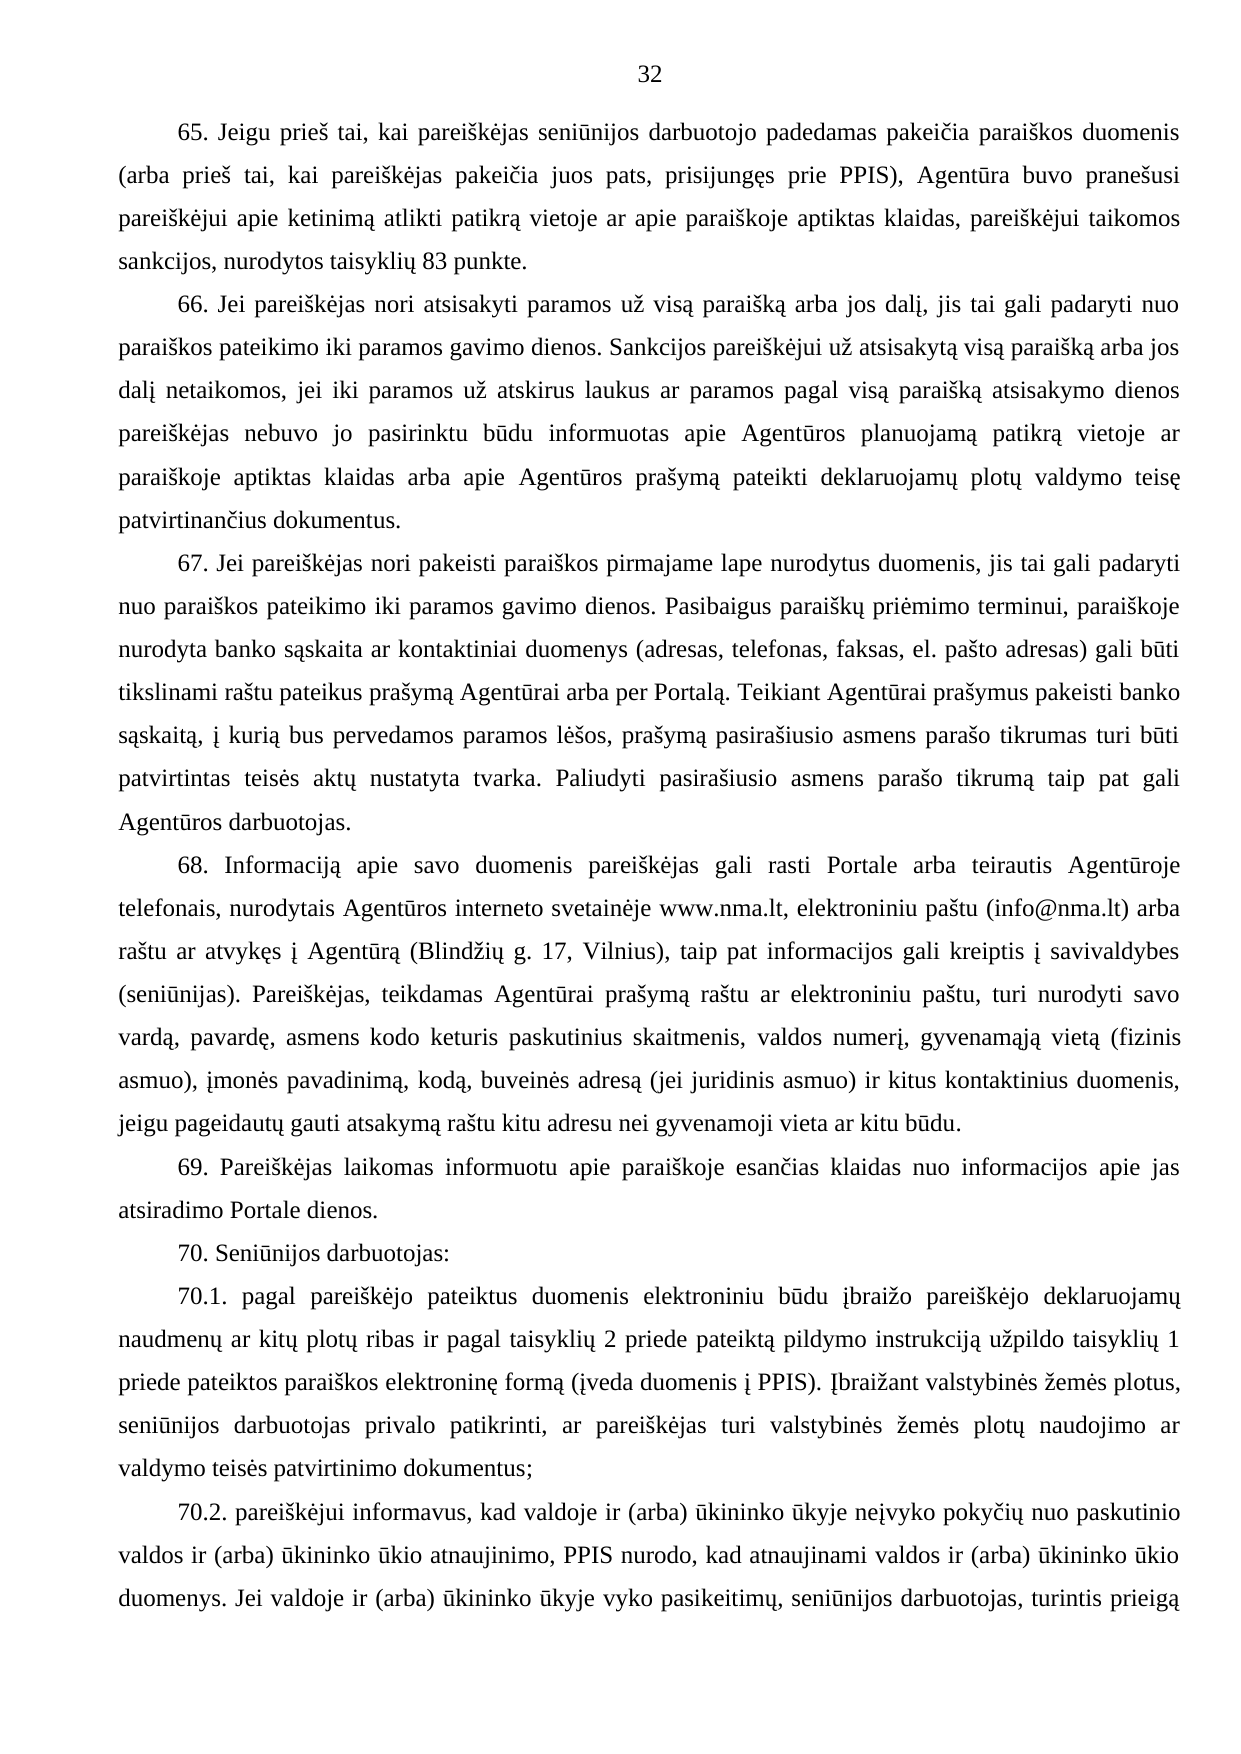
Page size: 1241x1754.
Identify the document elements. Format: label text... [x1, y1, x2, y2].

text 68. Informaciją apie savo duomenis pareiškėjas gali rasti Portale arba teirautis Agentūroje telefonais, nurodytais Agentūros interneto svetainėje www.nma.lt, elektroniniu paštu (info@nma.lt) arba raštu ar atvykęs į Agentūrą (Blindžių g. 17, Vilnius), taip pat informacijos gali kreiptis į savivaldybes (seniūnijas). Pareiškėjas, teikdamas Agentūrai prašymą raštu ar elektroniniu paštu, turi nurodyti savo vardą, pavardę, asmens kodo keturis paskutinius skaitmenis, valdos numerį, gyvenamąją vietą (fizinis asmuo), įmonės pavadinimą, kodą, buveinės adresą (jei juridinis asmuo) ir kitus kontaktinius duomenis, jeigu pageidautų gauti atsakymą raštu kitu adresu nei gyvenamoji vieta ar kitu būdu. [118, 850, 1181, 1137]
text 66. Jei pareiškėjas nori atsisakyti paramos už visą paraišką arba jos dalį, jis tai gali padaryti nuo paraiškos pateikimo iki paramos gavimo dienos. Sankcijos pareiškėjui už atsisakytą visą paraišką arba jos dalį netaikomos, jei iki paramos už atskirus laukus ar paramos pagal visą paraišką atsisakymo dienos pareiškėjas nebuvo jo pasirinktu būdu informuotas apie Agentūros planuojamą patikrą vietoje ar paraiškoje aptiktas klaidas arba apie Agentūros prašymą pateikti deklaruojamų plotų valdymo teisę patvirtinančius dokumentus. [118, 289, 1181, 533]
text 70. Seniūnijos darbuotojas: [118, 1238, 1181, 1267]
text 65. Jeigu prieš tai, kai pareiškėjas seniūnijos darbuotojo padedamas pakeičia paraiškos duomenis (arba prieš tai, kai pareiškėjas pakeičia juos pats, prisijungęs prie PPIS), Agentūra buvo pranešusi pareiškėjui apie ketinimą atlikti patikrą vietoje ar apie paraiškoje aptiktas klaidas, pareiškėjui taikomos sankcijos, nurodytos taisyklių 83 punkte. [118, 117, 1181, 275]
text 70.1. pagal pareiškėjo pateiktus duomenis elektroniniu būdu įbraižo pareiškėjo deklaruojamų naudmenų ar kitų plotų ribas ir pagal taisyklių 2 priede pateiktą pildymo instrukciją užpildo taisyklių 1 priede pateiktos paraiškos elektroninę formą (įveda duomenis į PPIS). Įbraižant valstybinės žemės plotus, seniūnijos darbuotojas privalo patikrinti, ar pareiškėjas turi valstybinės žemės plotų naudojimo ar valdymo teisės patvirtinimo dokumentus; [118, 1281, 1181, 1482]
text 70.2. pareiškėjui informavus, kad valdoje ir (arba) ūkininko ūkyje neįvyko pokyčių nuo paskutinio valdos ir (arba) ūkininko ūkio atnaujinimo, PPIS nurodo, kad atnaujinami valdos ir (arba) ūkininko ūkio duomenys. Jei valdoje ir (arba) ūkininko ūkyje vyko pasikeitimų, seniūnijos darbuotojas, turintis prieigą [118, 1497, 1181, 1612]
text 69. Pareiškėjas laikomas informuotu apie paraiškoje esančias klaidas nuo informacijos apie jas atsiradimo Portale dienos. [118, 1152, 1181, 1223]
text 67. Jei pareiškėjas nori pakeisti paraiškos pirmajame lape nurodytus duomenis, jis tai gali padaryti nuo paraiškos pateikimo iki paramos gavimo dienos. Pasibaigus paraiškų priėmimo terminui, paraiškoje nurodyta banko sąskaita ar kontaktiniai duomenys (adresas, telefonas, faksas, el. pašto adresas) gali būti tikslinami raštu pateikus prašymą Agentūrai arba per Portalą. Teikiant Agentūrai prašymus pakeisti banko sąskaitą, į kurią bus pervedamos paramos lėšos, prašymą pasirašiusio asmens parašo tikrumas turi būti patvirtintas teisės aktų nustatyta tvarka. Paliudyti pasirašiusio asmens parašo tikrumą taip pat gali Agentūros darbuotojas. [118, 548, 1181, 835]
